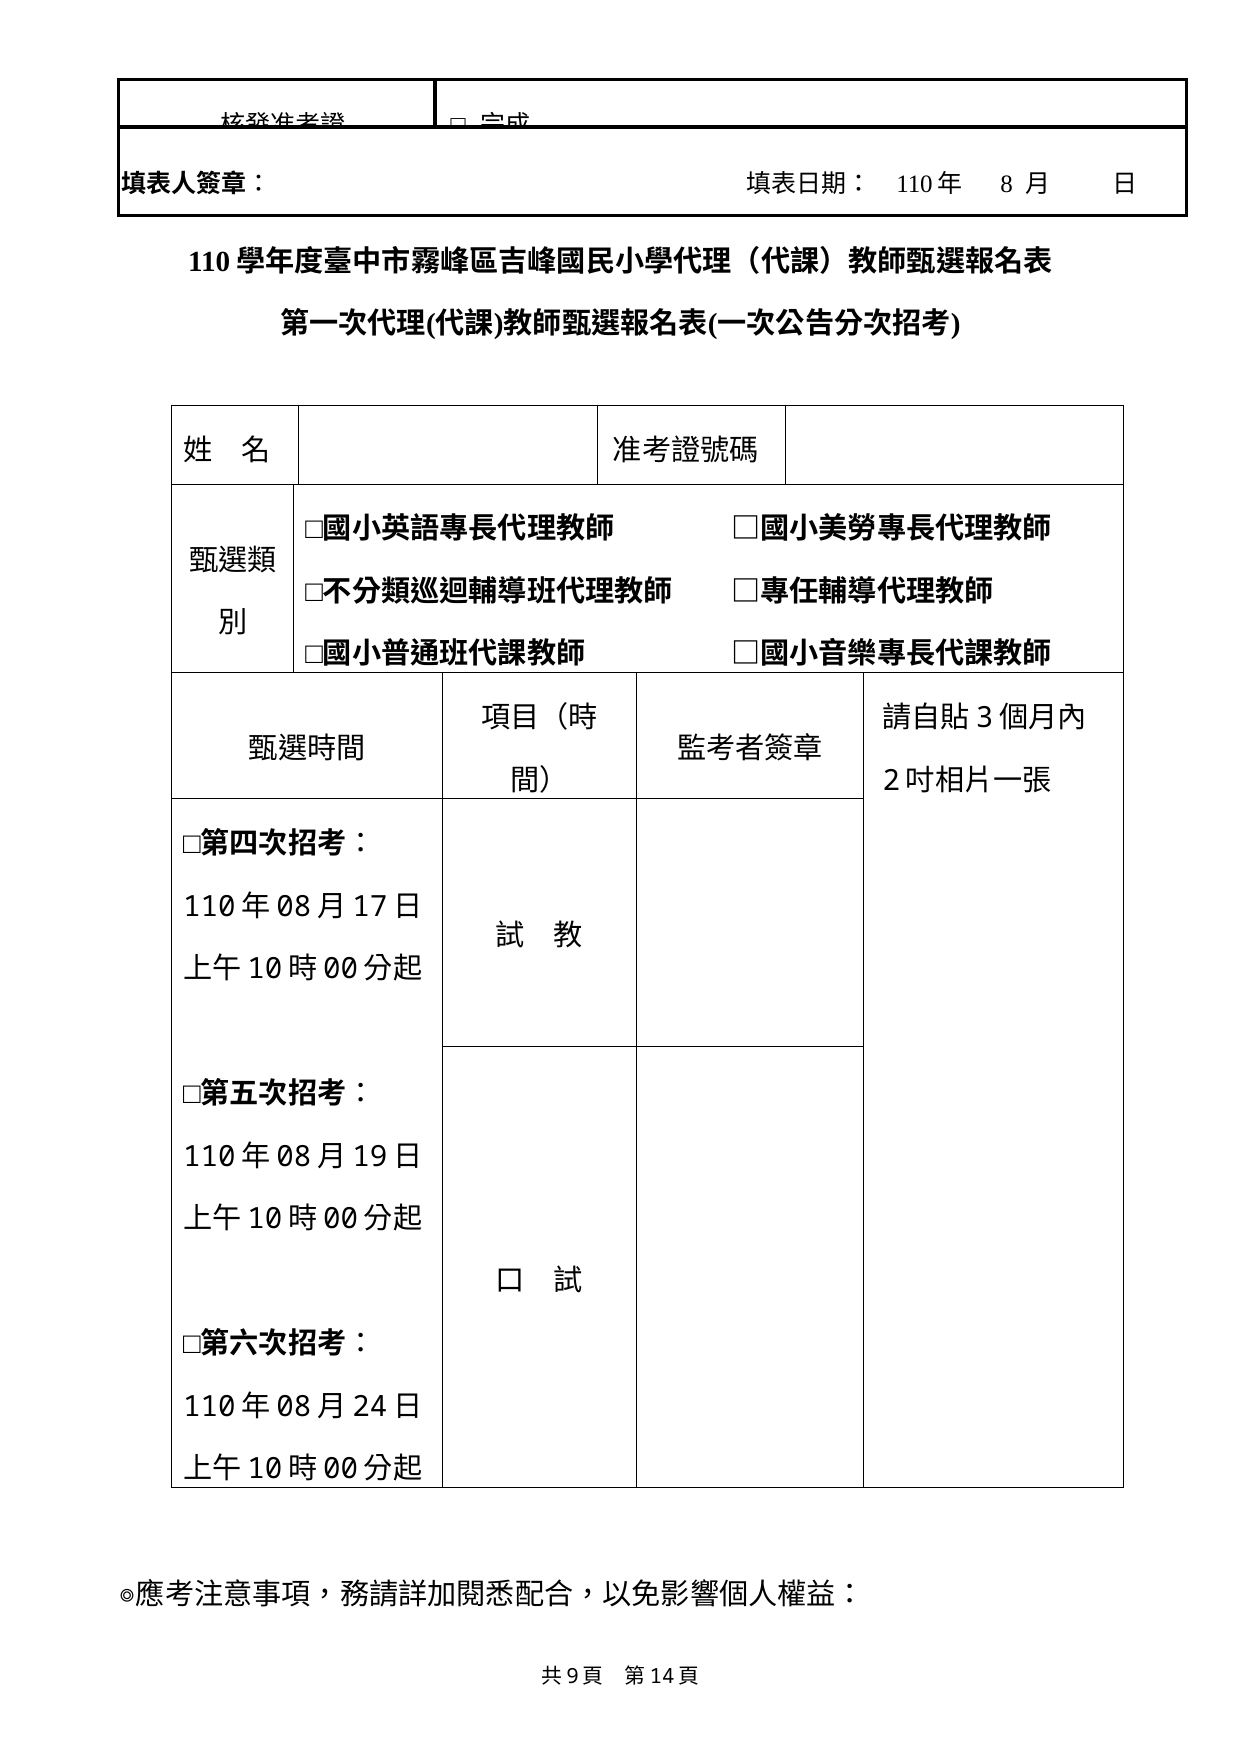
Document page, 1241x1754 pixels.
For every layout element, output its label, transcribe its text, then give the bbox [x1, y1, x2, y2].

text 第一次代理(代課)教師甄選報名表(一次公告分次招考) [118, 279, 1122, 342]
table_cell 甄選類別 [172, 485, 293, 672]
table_cell 核發准考證 [120, 81, 433, 125]
table_cell 項目（時間） [443, 673, 636, 798]
table_header [786, 406, 1123, 484]
table_cell [637, 799, 863, 1046]
text 110學年度臺中市霧峰區吉峰國民小學代理（代課）教師甄選報名表 [118, 217, 1122, 279]
table_cell □ 完成 [437, 81, 1185, 125]
text ◎應考注意事項，務請詳加閱悉配合，以免影響個人權益： [118, 1550, 1122, 1613]
table_cell 甄選時間 [172, 673, 442, 798]
table_header [299, 406, 597, 484]
table_cell 監考者簽章 [637, 673, 863, 798]
table_cell 口 試 [443, 1047, 636, 1487]
table_cell 填表人簽章： 填表日期： 110年 8 月 日 [120, 129, 1185, 214]
table_cell □第四次招考： 110年08月17日 上午10時00分起 □第五次招考： 110年08月19日 上午10時00分起 □第六次招考： 110年08月24日 上午10時00分起 [172, 799, 442, 1487]
table_cell 試 教 [443, 799, 636, 1046]
table_cell [637, 1047, 863, 1487]
table_cell □國小英語專長代理教師 □國小美勞專長代理教師 □不分類巡迴輔導班代理教師 □專任輔導代理教師 □國小普通班代課教師 □國小音樂專長代課教師 [294, 485, 1123, 672]
table_header 姓 名 [172, 406, 298, 484]
table_header 准考證號碼 [598, 406, 785, 484]
table_cell 請自貼3個月內 2吋相片一張 [864, 673, 1123, 1487]
